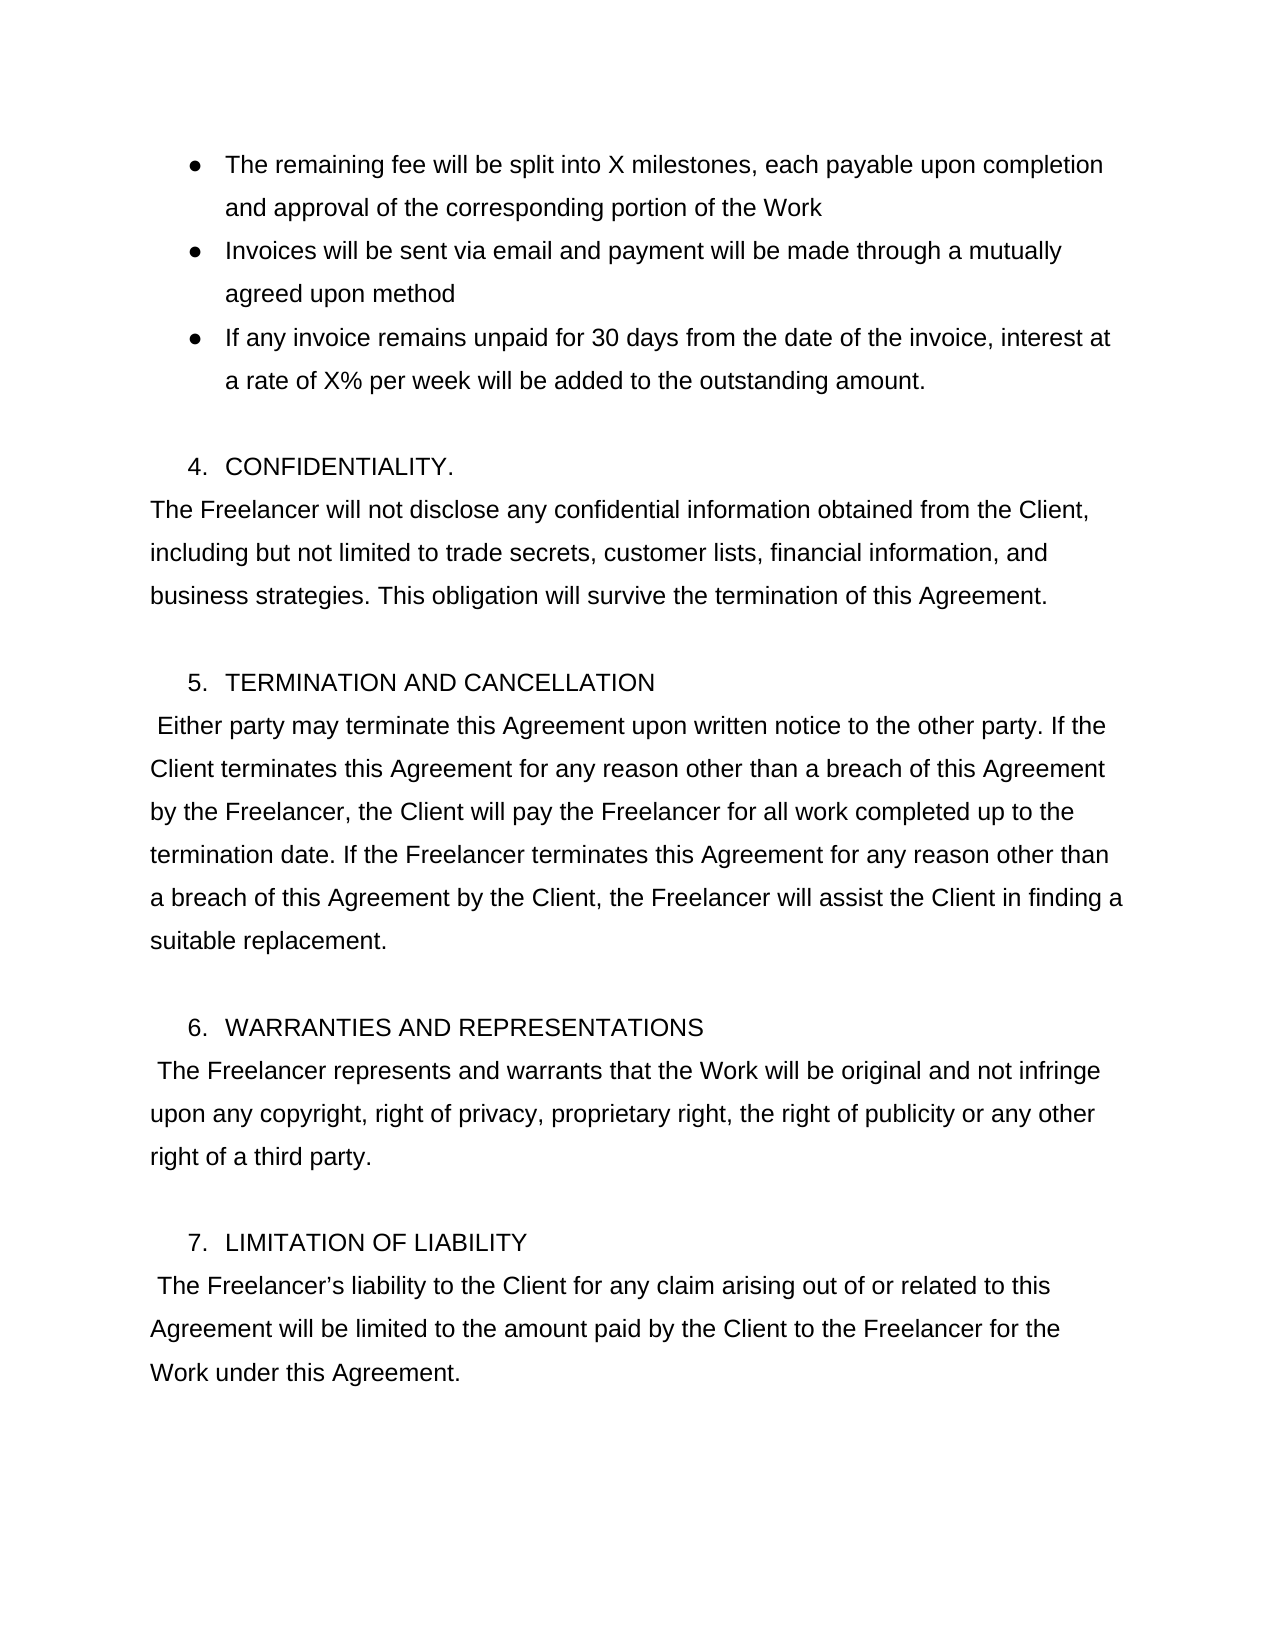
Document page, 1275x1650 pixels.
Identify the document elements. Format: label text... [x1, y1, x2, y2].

list The remaining fee will be split into X milestones, each payable upon completion and approval of the corresponding portion of the Work [187, 150, 1125, 222]
text The Freelancer will not disclose any confidential information obtained from the Client, including but not limited to trade secrets, customer lists, financial information, and business strategies. This obligation will survive the termination of this Agreement. [150, 495, 1125, 610]
text Either party may terminate this Agreement upon written notice to the other party. If the Client terminates this Agreement for any reason other than a breach of this Agreement by the Freelancer, the Client will pay the Freelancer for all work completed up to the termination date. If the Freelancer terminates this Agreement for any reason other than a breach of this Agreement by the Client, the Freelancer will assist the Client in finding a suitable replacement. [150, 711, 1125, 955]
text The Freelancer’s liability to the Client for any claim arising out of or related to this Agreement will be limited to the amount paid by the Client to the Freelancer for the Work under this Agreement. [150, 1271, 1125, 1386]
list Invoices will be sent via email and payment will be made through a mutually agreed upon method [187, 236, 1125, 308]
list CONFIDENTIALITY. [187, 452, 1125, 481]
list WARRANTIES AND REPRESENTATIONS [187, 1012, 1125, 1041]
list TERMINATION AND CANCELLATION [187, 667, 1125, 696]
list LIMITATION OF LIABILITY [187, 1228, 1125, 1257]
list If any invoice remains unpaid for 30 days from the date of the invoice, interest at a rate of X% per week will be added to the outstanding amount. [187, 322, 1125, 394]
text The Freelancer represents and warrants that the Work will be original and not infringe upon any copyright, right of privacy, proprietary right, the right of publicity or any other right of a third party. [150, 1056, 1125, 1171]
